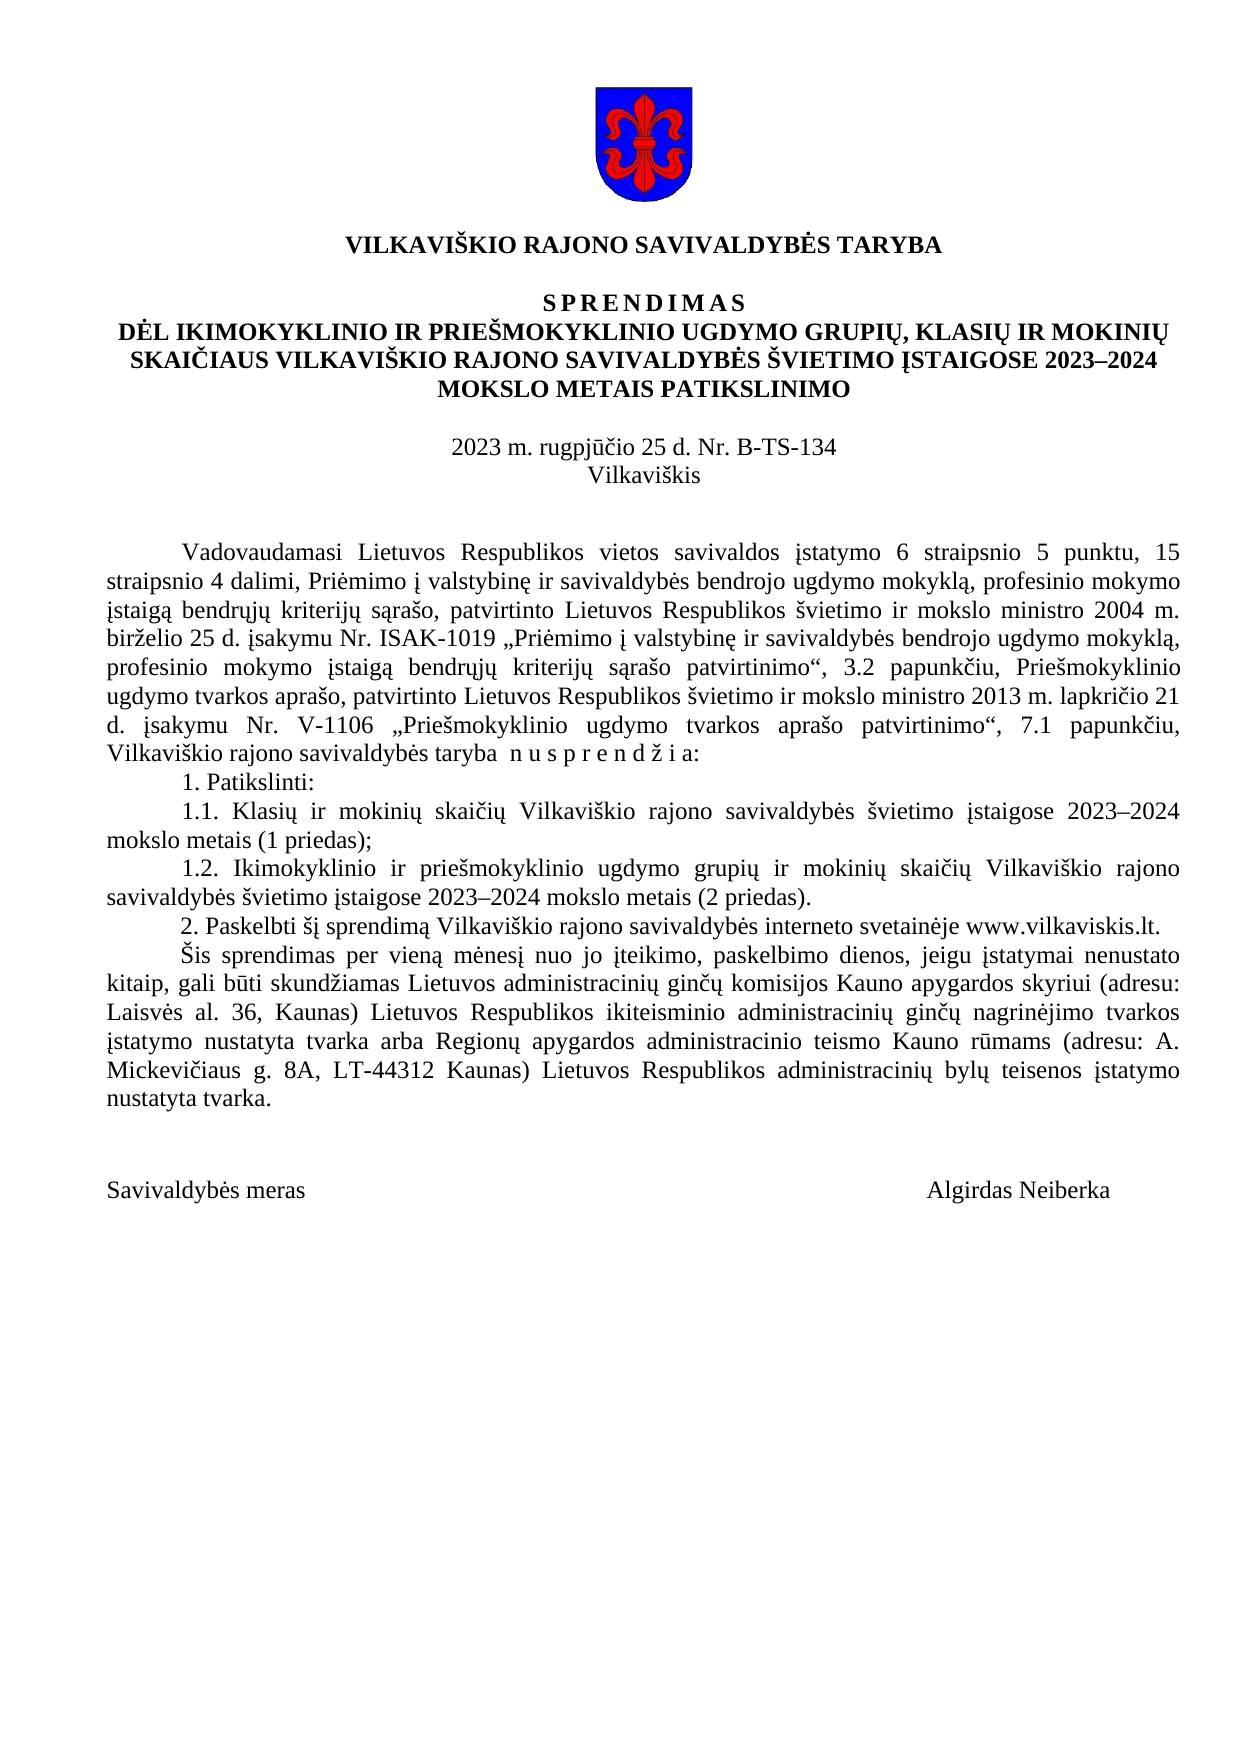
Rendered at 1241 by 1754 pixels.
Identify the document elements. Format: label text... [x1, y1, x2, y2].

text Šis sprendimas per vieną mėnesį nuo jo įteikimo, paskelbimo dienos, jeigu įstatymai nenustato kitaip, gali būti skundžiamas Lietuvos administracinių ginčų komisijos Kauno apygardos skyriui (adresu: Laisvės al. 36, Kaunas) Lietuvos Respublikos ikiteisminio administracinių ginčų nagrinėjimo tvarkos įstatymo nustatyta tvarka arba Regionų apygardos administracinio teismo Kauno rūmams (adresu: A. Mickevičiaus g. 8A, LT-44312 Kaunas) Lietuvos Respublikos administracinių bylų teisenos įstatymo nustatyta tvarka. [106, 940, 1181, 1112]
subtitle VILKAVIŠKIO RAJONO SAVIVALDYBĖS TARYBA [106, 230, 1181, 259]
text Vilkaviškis [106, 460, 1181, 489]
subtitle SpREndimas [106, 288, 1181, 317]
text 1.1. Klasių ir mokinių skaičių Vilkaviškio rajono savivaldybės švietimo įstaigose 2023–2024 mokslo metais (1 priedas); [106, 796, 1181, 853]
text 2023 m. rugpjūčio 25 d. Nr. B-TS-134 [106, 432, 1181, 460]
text Savivaldybės meras Algirdas Neiberka [106, 1175, 1181, 1204]
text 2. Paskelbti šį sprendimą Vilkaviškio rajono savivaldybės interneto svetainėje www.vilkaviskis.lt. [106, 911, 1181, 940]
text DĖL ikimokyklinio ir PRIEŠMOKYKLINIO UGDYMO GRUPIŲ, KLASIŲ ir mokinių SKAIČIAUS VILKAVIŠKIO RAJONO SAVIVALDYBĖS ŠVIETIMO ĮSTAIGOSE 2023–2024 MOKSLO METAIS PATIKSLINIMO [106, 317, 1181, 403]
text 1.2. Ikimokyklinio ir priešmokyklinio ugdymo grupių ir mokinių skaičių Vilkaviškio rajono savivaldybės švietimo įstaigose 2023–2024 mokslo metais (2 priedas). [106, 853, 1181, 911]
text Vadovaudamasi Lietuvos Respublikos vietos savivaldos įstatymo 6 straipsnio 5 punktu, 15 straipsnio 4 dalimi, Priėmimo į valstybinę ir savivaldybės bendrojo ugdymo mokyklą, profesinio mokymo įstaigą bendrųjų kriterijų sąrašo, patvirtinto Lietuvos Respublikos švietimo ir mokslo ministro 2004 m. birželio 25 d. įsakymu Nr. ISAK-1019 „Priėmimo į valstybinę ir savivaldybės bendrojo ugdymo mokyklą, profesinio mokymo įstaigą bendrųjų kriterijų sąrašo patvirtinimo“, 3.2 papunkčiu, Priešmokyklinio ugdymo tvarkos aprašo, patvirtinto Lietuvos Respublikos švietimo ir mokslo ministro 2013 m. lapkričio 21 d. įsakymu Nr. V-1106 „Priešmokyklinio ugdymo tvarkos aprašo patvirtinimo“, 7.1 papunkčiu, Vilkaviškio rajono savivaldybės taryba n u s p r e n d ž i a: [106, 537, 1181, 767]
text 1. Patikslinti: [106, 767, 1181, 796]
